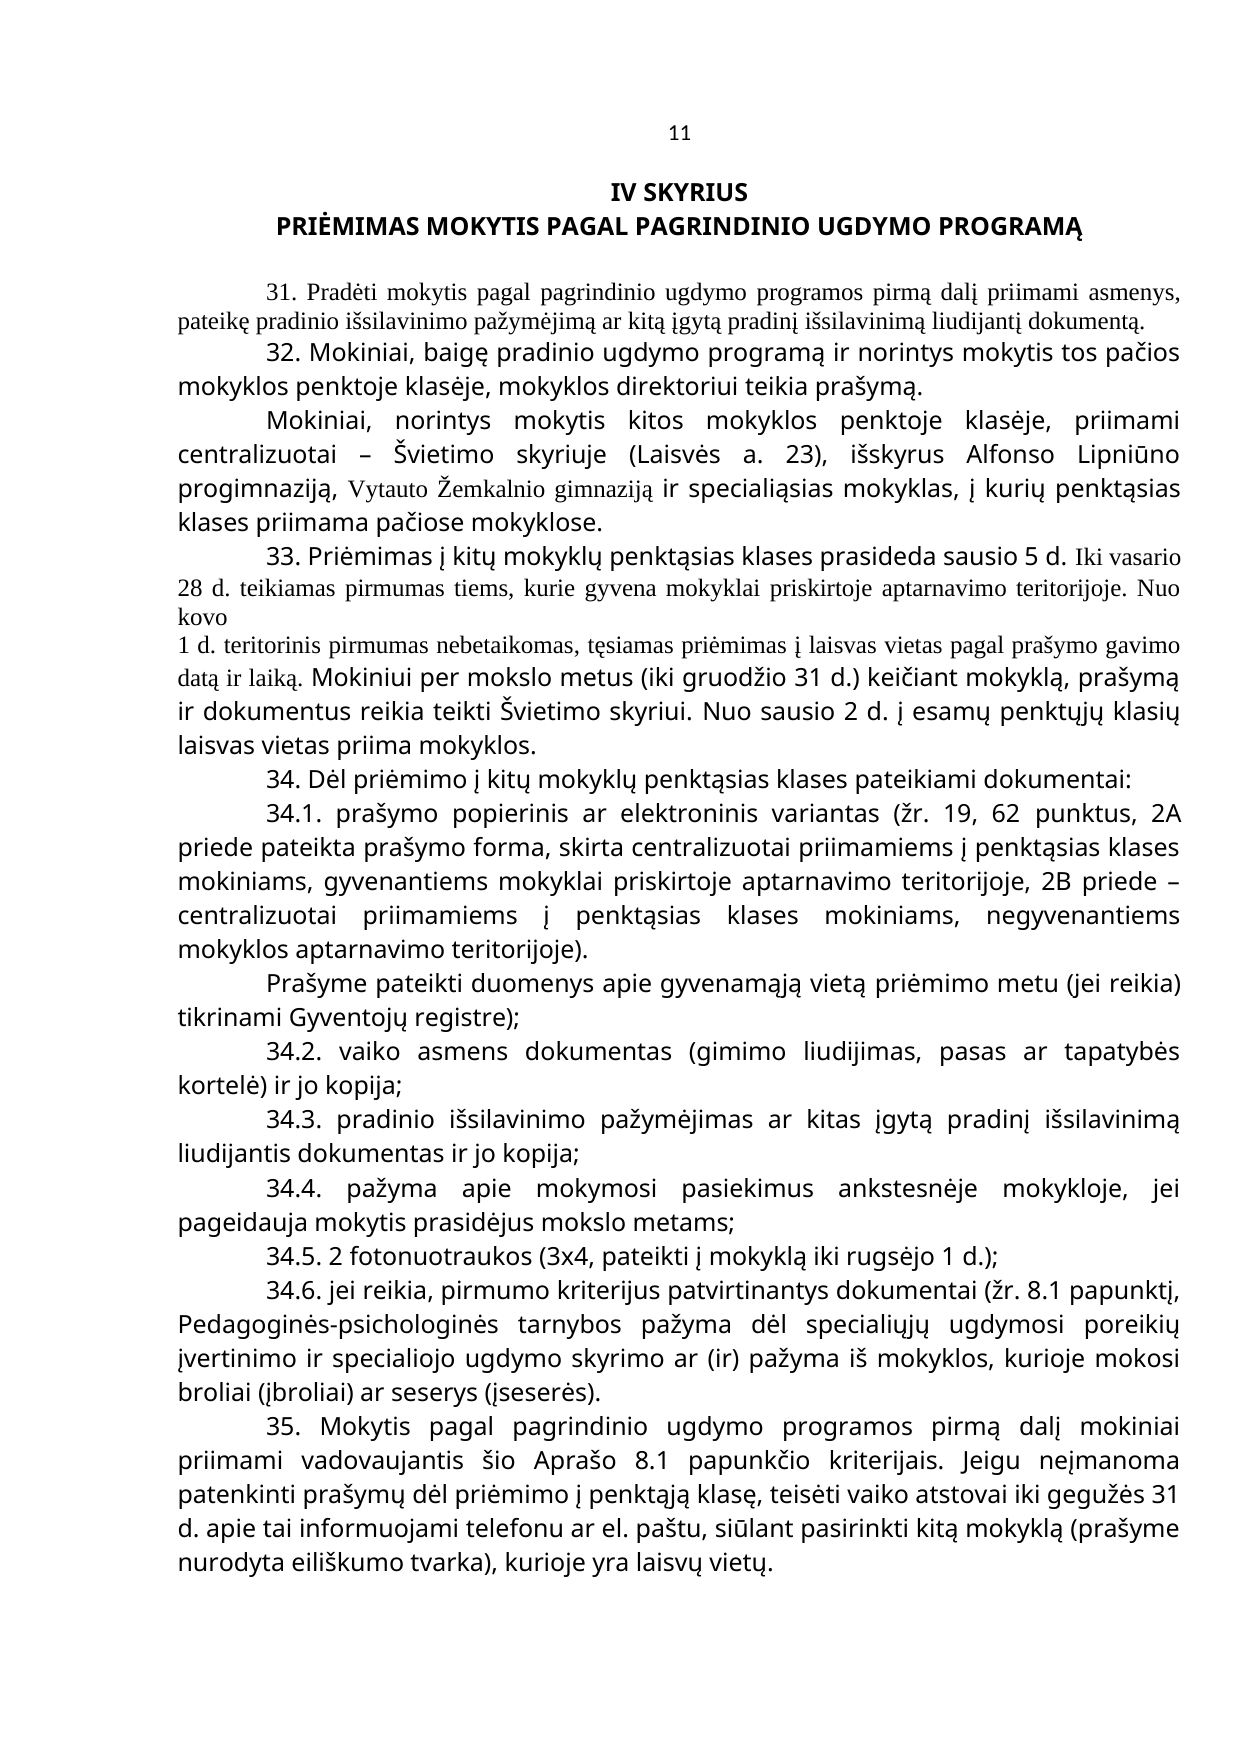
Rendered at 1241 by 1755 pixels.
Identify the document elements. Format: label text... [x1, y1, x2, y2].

text 34.6. jei reikia, pirmumo kriterijus patvirtinantys dokumentai (žr. 8.1 papunktį, Pedagoginės-psichologinės tarnybos pažyma dėl specialiųjų ugdymosi poreikių įvertinimo ir specialiojo ugdymo skyrimo ar (ir) pažyma iš mokyklos, kurioje mokosi broliai (įbroliai) ar seserys (įseserės). [177, 1272, 1181, 1409]
text 33. Priėmimas į kitų mokyklų penktąsias klases prasideda sausio 5 d. Iki vasario 28 d. teikiamas pirmumas tiems, kurie gyvena mokyklai priskirtoje aptarnavimo teritorijoje. Nuo kovo 1 d. teritorinis pirmumas nebetaikomas, tęsiamas priėmimas į laisvas vietas pagal prašymo gavimo datą ir laiką. Mokiniui per mokslo metus (iki gruodžio 31 d.) keičiant mokyklą, prašymą ir dokumentus reikia teikti Švietimo skyriui. Nuo sausio 2 d. į esamų penktųjų klasių laisvas vietas priima mokyklos. [177, 539, 1181, 761]
text IV SKYRIUS [177, 175, 1181, 209]
text 34. Dėl priėmimo į kitų mokyklų penktąsias klases pateikiami dokumentai: [177, 761, 1181, 796]
text 34.3. pradinio išsilavinimo pažymėjimas ar kitas įgytą pradinį išsilavinimą liudijantis dokumentas ir jo kopija; [177, 1102, 1181, 1170]
text 34.1. prašymo popierinis ar elektroninis variantas (žr. 19, 62 punktus, 2A priede pateikta prašymo forma, skirta centralizuotai priimamiems į penktąsias klases mokiniams, gyvenantiems mokyklai priskirtoje aptarnavimo teritorijoje, 2B priede – centralizuotai priimamiems į penktąsias klases mokiniams, negyvenantiems mokyklos aptarnavimo teritorijoje). [177, 796, 1181, 966]
text 32. Mokiniai, baigę pradinio ugdymo programą ir norintys mokytis tos pačios mokyklos penktoje klasėje, mokyklos direktoriui teikia prašymą. [177, 334, 1181, 403]
text 34.5. 2 fotonuotraukos (3x4, pateikti į mokyklą iki rugsėjo 1 d.); [177, 1238, 1181, 1272]
text PRIĖMIMAS MOKYTIS PAGAL PAGRINDINIO UGDYMO PROGRAMĄ [177, 209, 1181, 243]
text Prašyme pateikti duomenys apie gyvenamąją vietą priėmimo metu (jei reikia) tikrinami Gyventojų registre); [177, 966, 1181, 1034]
text 34.4. pažyma apie mokymosi pasiekimus ankstesnėje mokykloje, jei pageidauja mokytis prasidėjus mokslo metams; [177, 1170, 1181, 1238]
text Mokiniai, norintys mokytis kitos mokyklos penktoje klasėje, priimami centralizuotai – Švietimo skyriuje (Laisvės a. 23), išskyrus Alfonso Lipniūno progimnaziją, Vytauto Žemkalnio gimnaziją ir specialiąsias mokyklas, į kurių penktąsias klases priimama pačiose mokyklose. [177, 403, 1181, 539]
text 31. Pradėti mokytis pagal pagrindinio ugdymo programos pirmą dalį priimami asmenys, pateikę pradinio išsilavinimo pažymėjimą ar kitą įgytą pradinį išsilavinimą liudijantį dokumentą. [177, 277, 1181, 334]
text 34.2. vaiko asmens dokumentas (gimimo liudijimas, pasas ar tapatybės kortelė) ir jo kopija; [177, 1034, 1181, 1102]
text 35. Mokytis pagal pagrindinio ugdymo programos pirmą dalį mokiniai priimami vadovaujantis šio Aprašo 8.1 papunkčio kriterijais. Jeigu neįmanoma patenkinti prašymų dėl priėmimo į penktąją klasę, teisėti vaiko atstovai iki gegužės 31 d. apie tai informuojami telefonu ar el. paštu, siūlant pasirinkti kitą mokyklą (prašyme nurodyta eiliškumo tvarka), kurioje yra laisvų vietų. [177, 1409, 1181, 1579]
